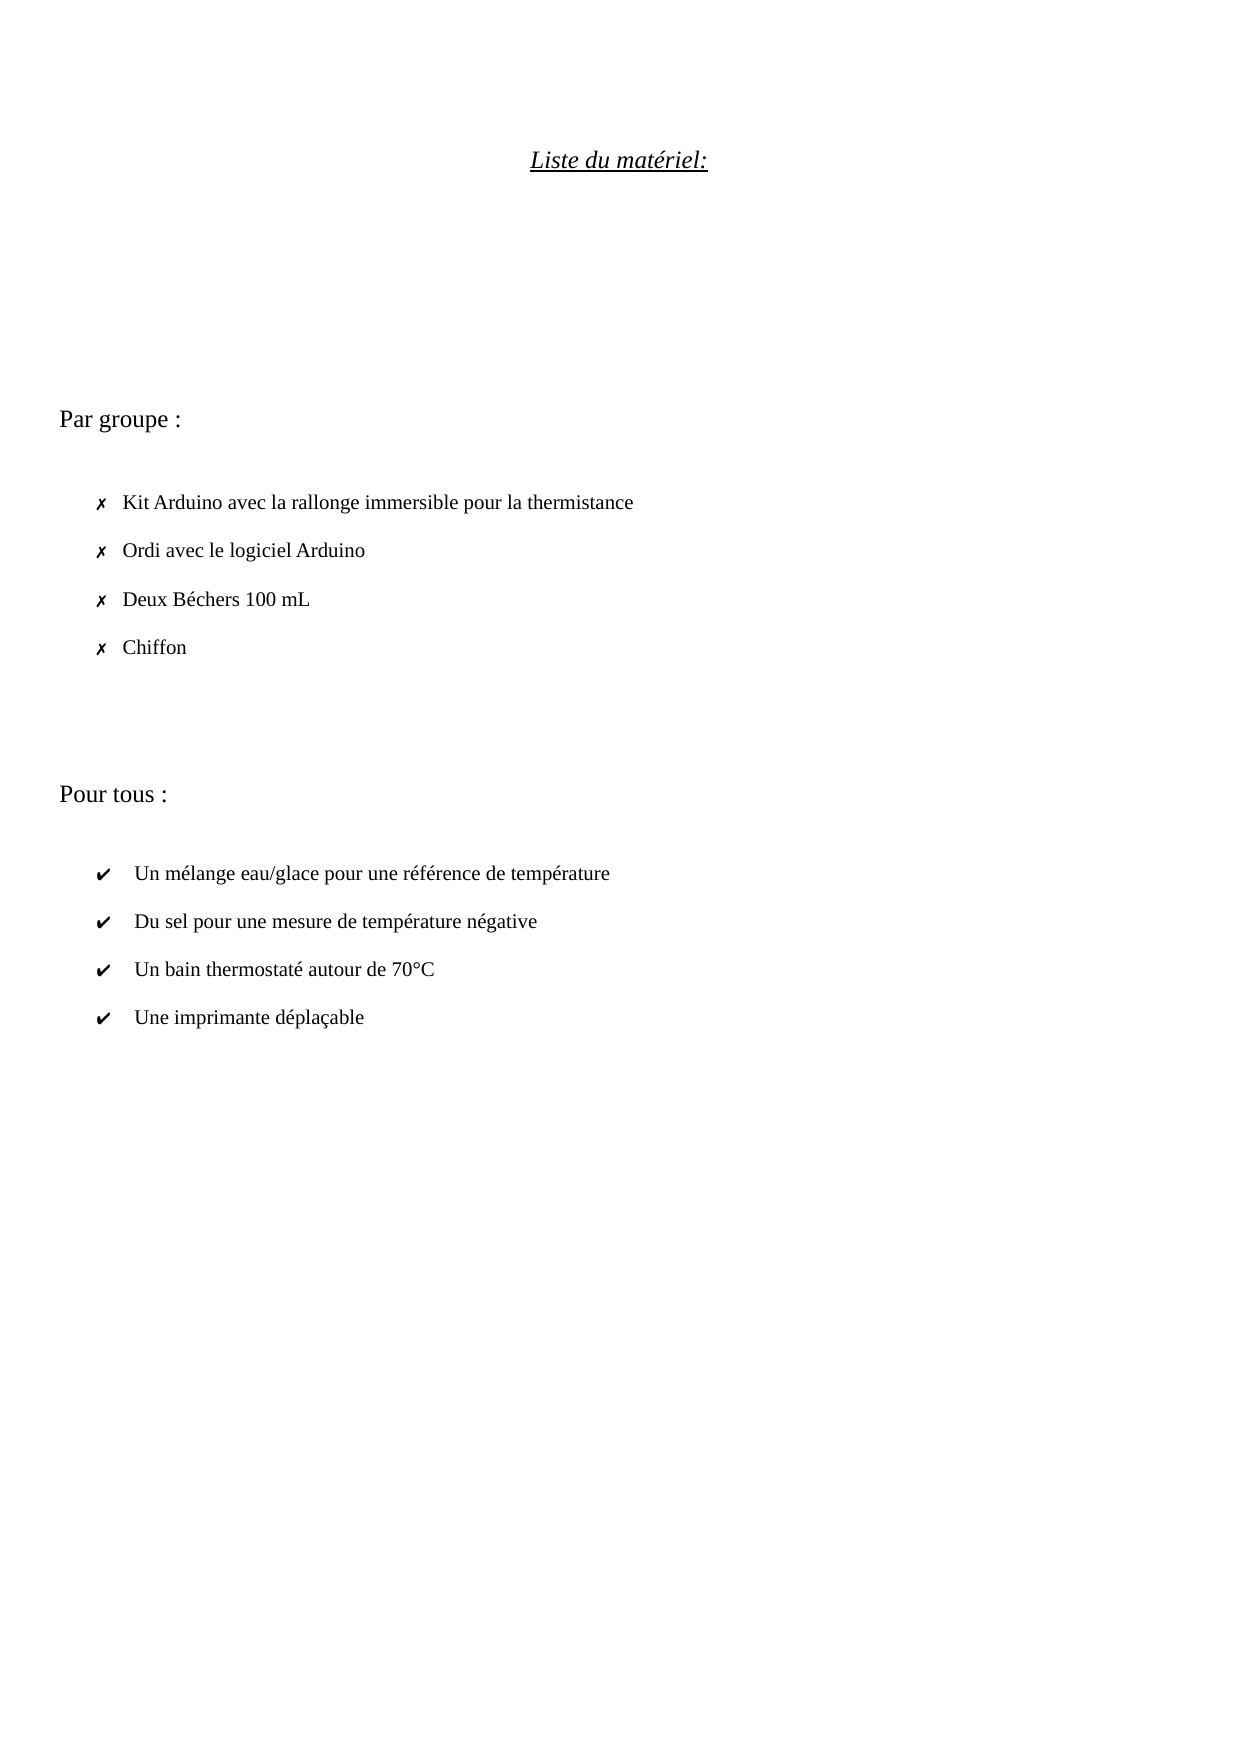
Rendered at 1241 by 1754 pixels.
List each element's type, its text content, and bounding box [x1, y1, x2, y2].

list Chiffon [97, 635, 1181, 659]
text Par groupe : [59, 404, 1181, 433]
list Du sel pour une mesure de température négative [97, 909, 1181, 933]
list Deux Béchers 100 mL [97, 587, 1181, 611]
list Une imprimante déplaçable [97, 1005, 1181, 1029]
list Un bain thermostaté autour de 70°C [97, 957, 1181, 981]
text Liste du matériel: [59, 145, 1181, 174]
list Kit Arduino avec la rallonge immersible pour la thermistance [97, 490, 1181, 514]
text Pour tous : [59, 779, 1181, 808]
list Un mélange eau/glace pour une référence de température [97, 861, 1181, 885]
list Ordi avec le logiciel Arduino [97, 538, 1181, 562]
